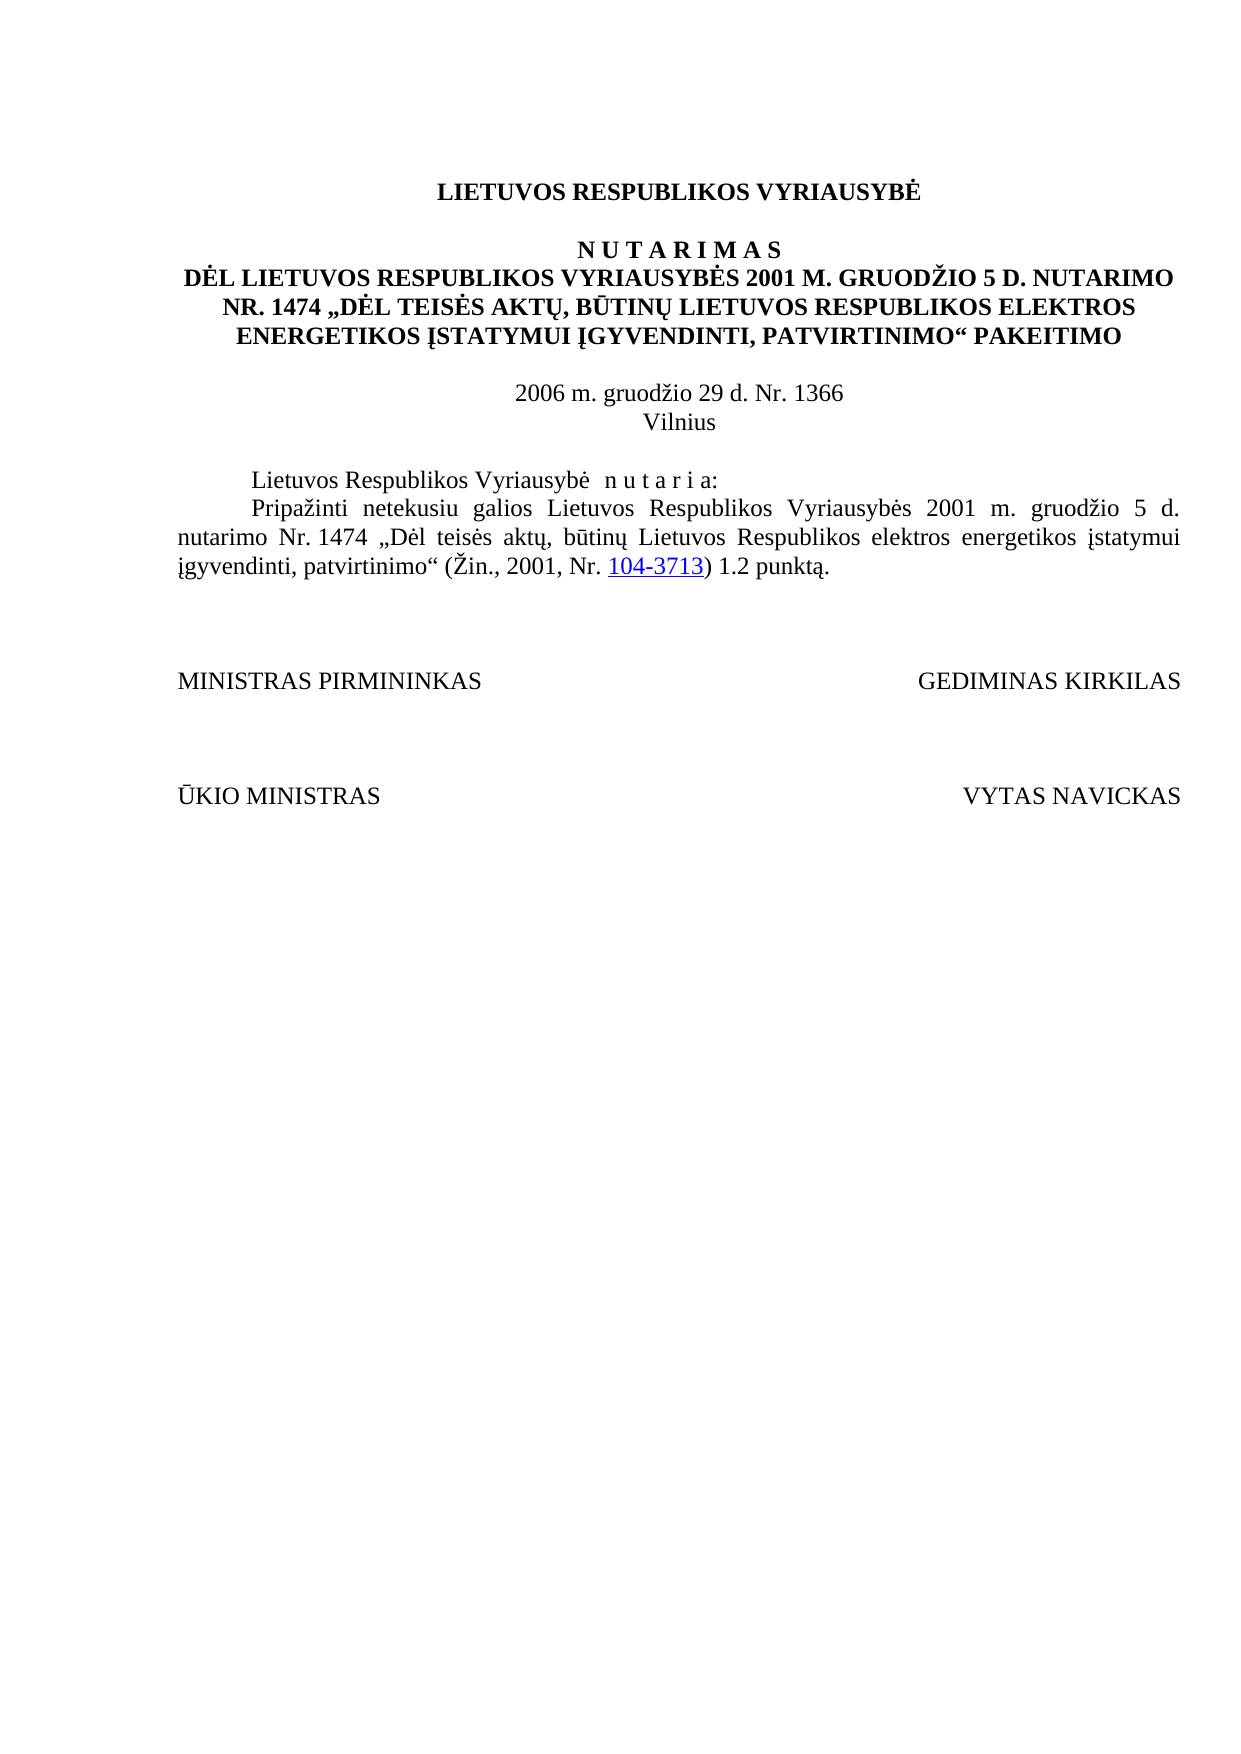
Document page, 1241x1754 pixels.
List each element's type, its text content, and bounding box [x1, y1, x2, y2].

text ŪKIO MINISTRAS VYTAS NAVICKAS [177, 781, 1181, 810]
text N U T A R I M A S [177, 235, 1181, 263]
text Pripažinti netekusiu galios Lietuvos Respublikos Vyriausybės 2001 m. gruodžio 5 d. nutarimo Nr. 1474 „Dėl teisės aktų, būtinų Lietuvos Respublikos elektros energetikos įstatymui įgyvendinti, patvirtinimo“ (Žin., 2001, Nr. 104-3713) 1.2 punktą. [177, 493, 1181, 580]
text LIETUVOS RESPUBLIKOS VYRIAUSYBĖ [177, 177, 1181, 206]
text Lietuvos Respublikos Vyriausybė nutaria: [177, 465, 1181, 493]
text DĖL LIETUVOS RESPUBLIKOS VYRIAUSYBĖS 2001 M. GRUODŽIO 5 D. NUTARIMO NR. 1474 „DĖL TEISĖS AKTŲ, BŪTINŲ LIETUVOS RESPUBLIKOS ELEKTROS ENERGETIKOS ĮSTATYMUI ĮGYVENDINTI, PATVIRTINIMO“ PAKEITIMO [177, 263, 1181, 350]
text Vilnius [177, 407, 1181, 436]
text 2006 m. gruodžio 29 d. Nr. 1366 [177, 378, 1181, 407]
text MINISTRAS PIRMININKAS GEDIMINAS KIRKILAS [177, 666, 1181, 695]
